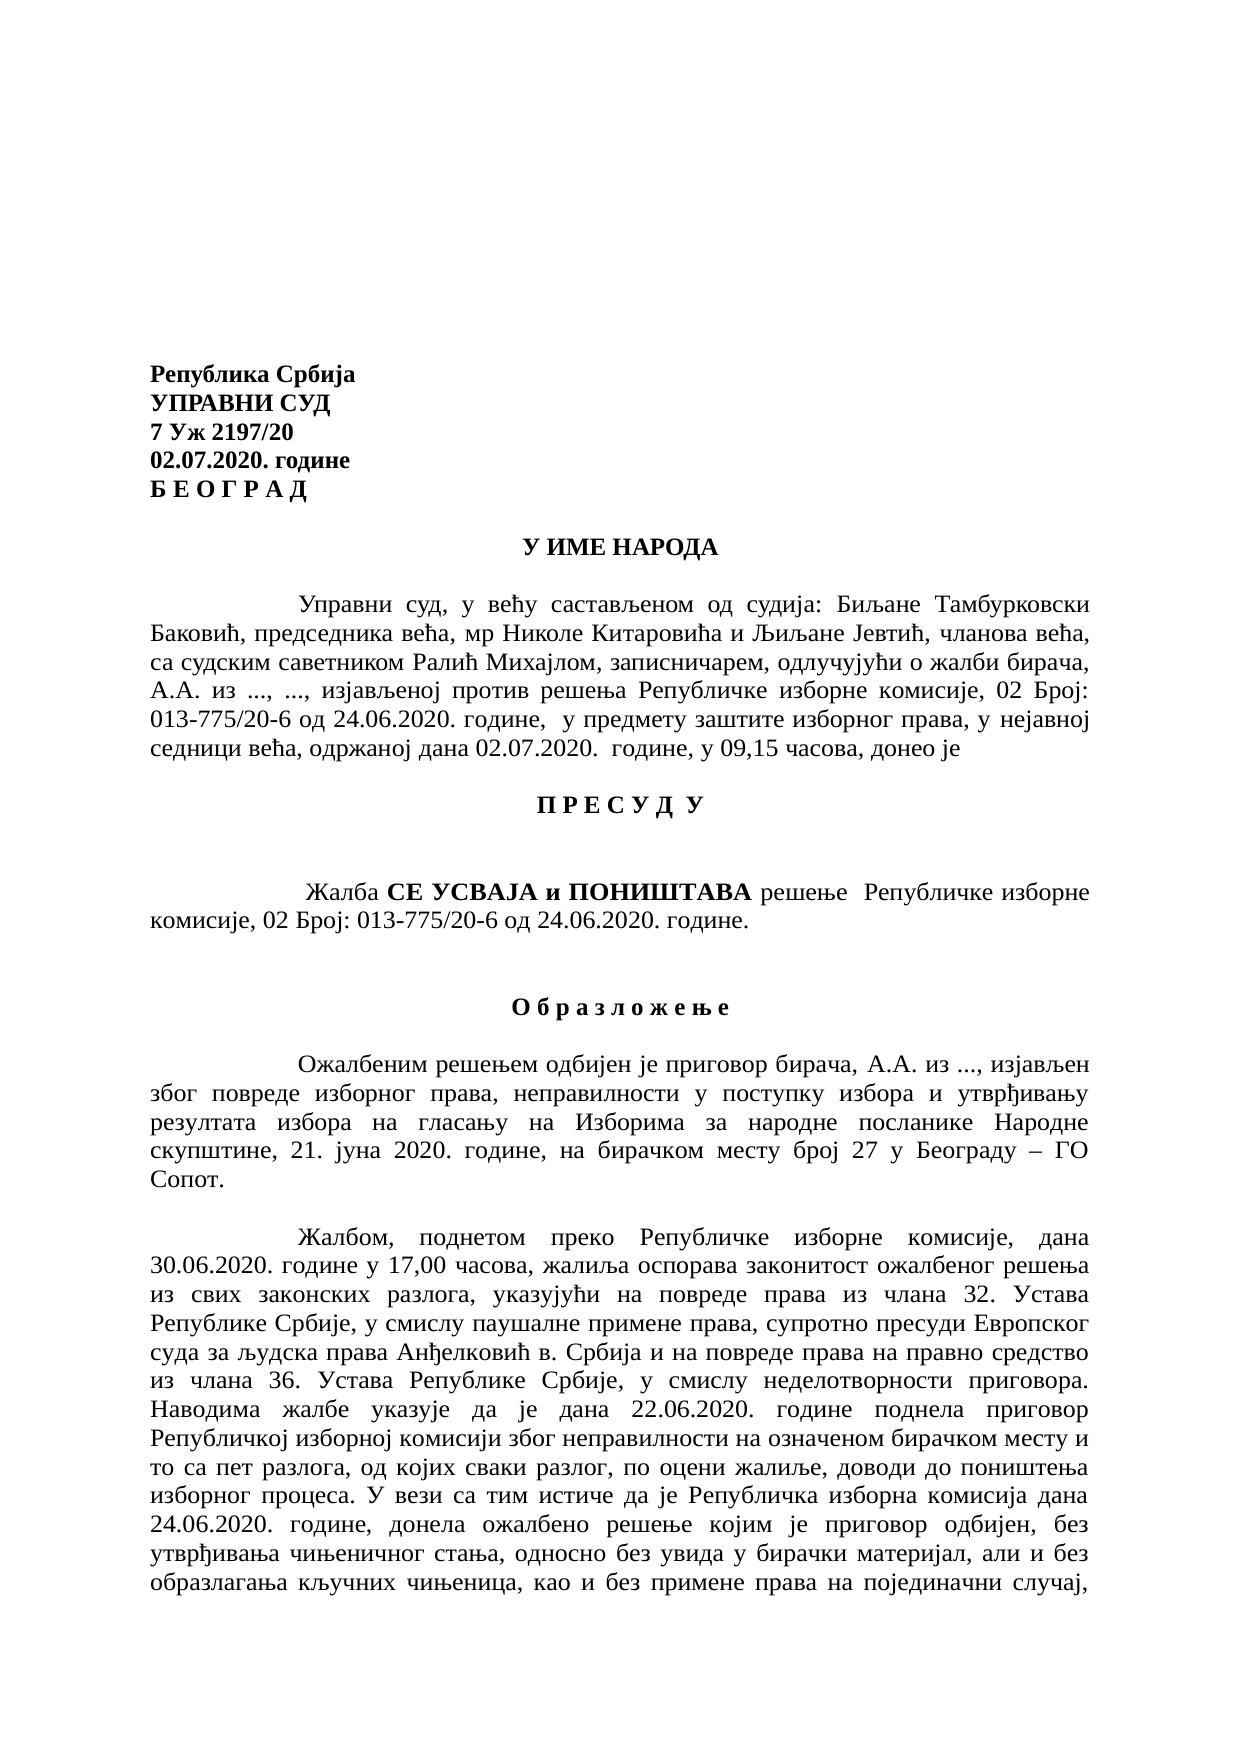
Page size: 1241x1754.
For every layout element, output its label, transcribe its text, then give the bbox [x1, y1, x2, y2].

text 02.07.2020. године [150, 445, 1090, 474]
text Република Србија [150, 148, 1090, 388]
text Ожалбеним решењем одбијен је приговор бирача, А.А. из ..., изјављен због повреде изборног права, неправилности у поступку избора и утврђивању резултата избора на гласању на Изборима за народне посланике Народне скупштине, 21. јуна 2020. године, на бирачком месту број 27 у Београду – ГО Сопот. [150, 1049, 1090, 1193]
text Б Е О Г Р А Д [150, 474, 1090, 503]
text П Р Е С У Д У [150, 790, 1090, 819]
text О б р а з л о ж е њ е [150, 992, 1090, 1020]
text 7 Уж 2197/20 [150, 417, 1090, 445]
text Жалбом, поднетом преко Републичке изборне комисије, дана 30.06.2020. године у 17,00 часова, жалиља оспорава законитост ожалбеног решења из свих законских разлога, указујући на повреде права из члана 32. Устава Републике Србије, у смислу паушалне примене права, супротно пресуди Европског суда за људска права Анђелковић в. Србија и на повреде права на правно средство из члана 36. Устава Републике Србије, у смислу неделотворности приговора. Наводима жалбе указује да је дана 22.06.2020. године поднела приговор Републичкој изборној комисији због неправилности на означеном бирачком месту и то са пет разлога, од којих сваки разлог, по оцени жалиље, доводи до поништења изборног процеса. У вези са тим истиче да је Републичка изборна комисија дана 24.06.2020. године, донела ожалбено решење којим је приговор одбијен, без утврђивања чињеничног стања, односно без увида у бирачки материјал, али и без образлагања кључних чињеница, као и без примене права на појединачни случај, [150, 1222, 1090, 1595]
text У ИМЕ НАРОДА [150, 532, 1090, 560]
text Управни суд, у већу састављеном од судија: Биљане Тамбурковски Баковић, председника већа, мр Николе Китаровића и Љиљане Јевтић, чланова већа, са судским саветником Ралић Михајлом, записничарем, одлучујући о жалби бирача, А.А. из ..., ..., изјављеној против решења Републичке изборне комисије, 02 Број: 013-775/20-6 од 24.06.2020. године, у предмету заштите изборног права, у нејавној седници већа, одржаној дана 02.07.2020. године, у 09,15 часова, донео је [150, 589, 1090, 762]
text Жалба СЕ УСВАЈА и ПОНИШТАВА решење Републичке изборне комисије, 02 Број: 013-775/20-6 од 24.06.2020. године. [150, 877, 1090, 934]
text УПРАВНИ СУД [150, 388, 1090, 417]
